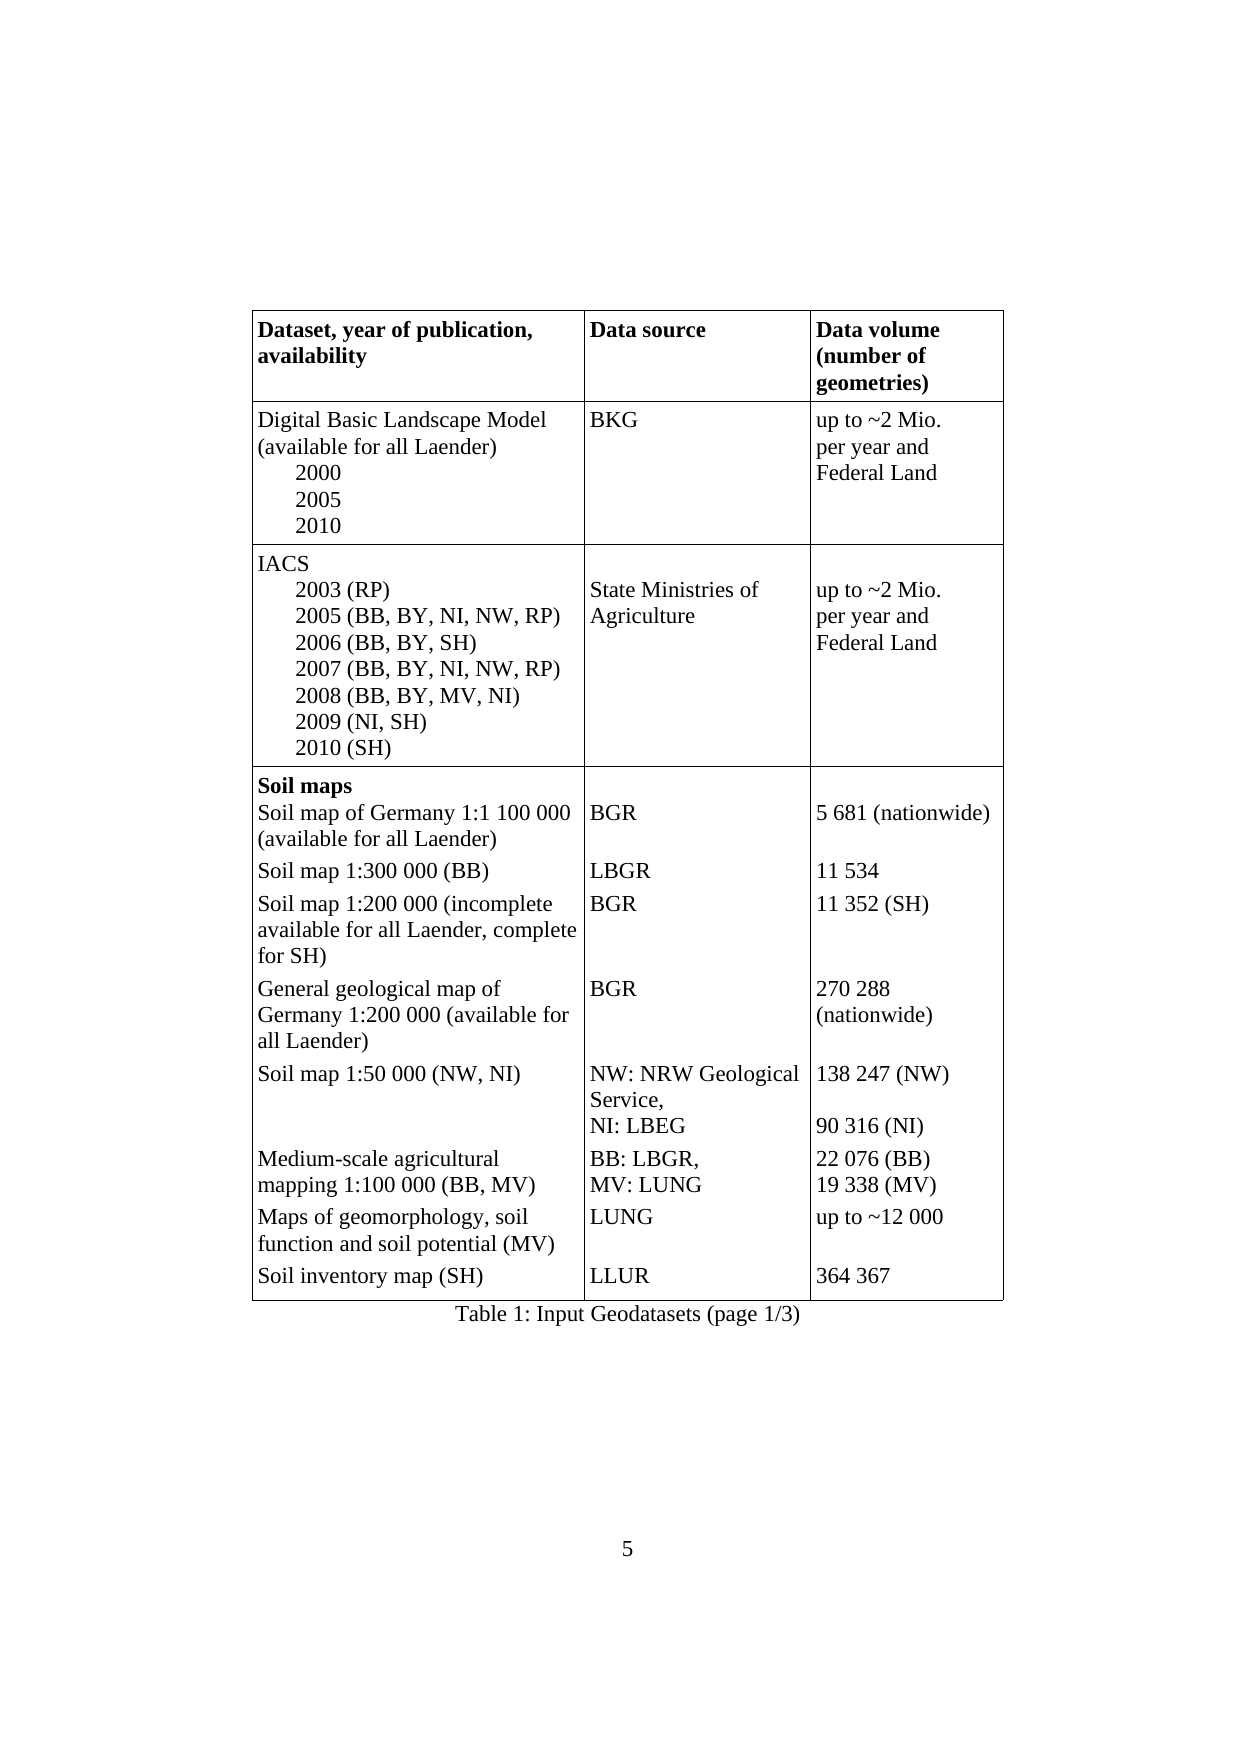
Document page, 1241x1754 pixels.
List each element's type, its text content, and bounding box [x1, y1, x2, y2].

table_cell Digital Basic Landscape Model (available for all Laender) 2000 2005 2010 [253, 402, 584, 544]
table_cell BGR LBGR BGR BGR NW: NRW Geological Service, NI: LBEG BB: LBGR, MV: LUNG LUNG LLUR [585, 767, 810, 1300]
table_cell IACS 2003 (RP) 2005 (BB, BY, NI, NW, RP) 2006 (BB, BY, SH) 2007 (BB, BY, NI, NW, RP) 2008 (BB, BY, MV, NI) 2009 (NI, SH) 2010 (SH) [253, 545, 584, 766]
table_header Data volume (number of geometries) [811, 311, 1003, 401]
text Table 1: Input Geodatasets (page 1/3) [252, 1301, 1003, 1326]
table_cell 5 681 (nationwide) 11 534 11 352 (SH) 270 288 (nationwide) 138 247 (NW) 90 316 (NI) 22 076 (BB) 19 338 (MV) up to ~12 000 364 367 [811, 767, 1003, 1300]
table_cell up to ~2 Mio. per year and Federal Land [811, 402, 1003, 544]
table_cell Soil maps Soil map of Germany 1:1 100 000 (available for all Laender) Soil map 1:300 000 (BB) Soil map 1:200 000 (incomplete available for all Laender, complete for SH) General geological map of Germany 1:200 000 (available for all Laender) Soil map 1:50 000 (NW, NI) Medium-scale agricultural mapping 1:100 000 (BB, MV) Maps of geomorphology, soil function and soil potential (MV) Soil inventory map (SH) [253, 767, 584, 1300]
table_cell BKG [585, 402, 810, 544]
table_cell up to ~2 Mio. per year and Federal Land [811, 545, 1003, 766]
table_cell State Ministries of Agriculture [585, 545, 810, 766]
table_header Dataset, year of publication, availability [253, 311, 584, 401]
table_header Data source [585, 311, 810, 401]
